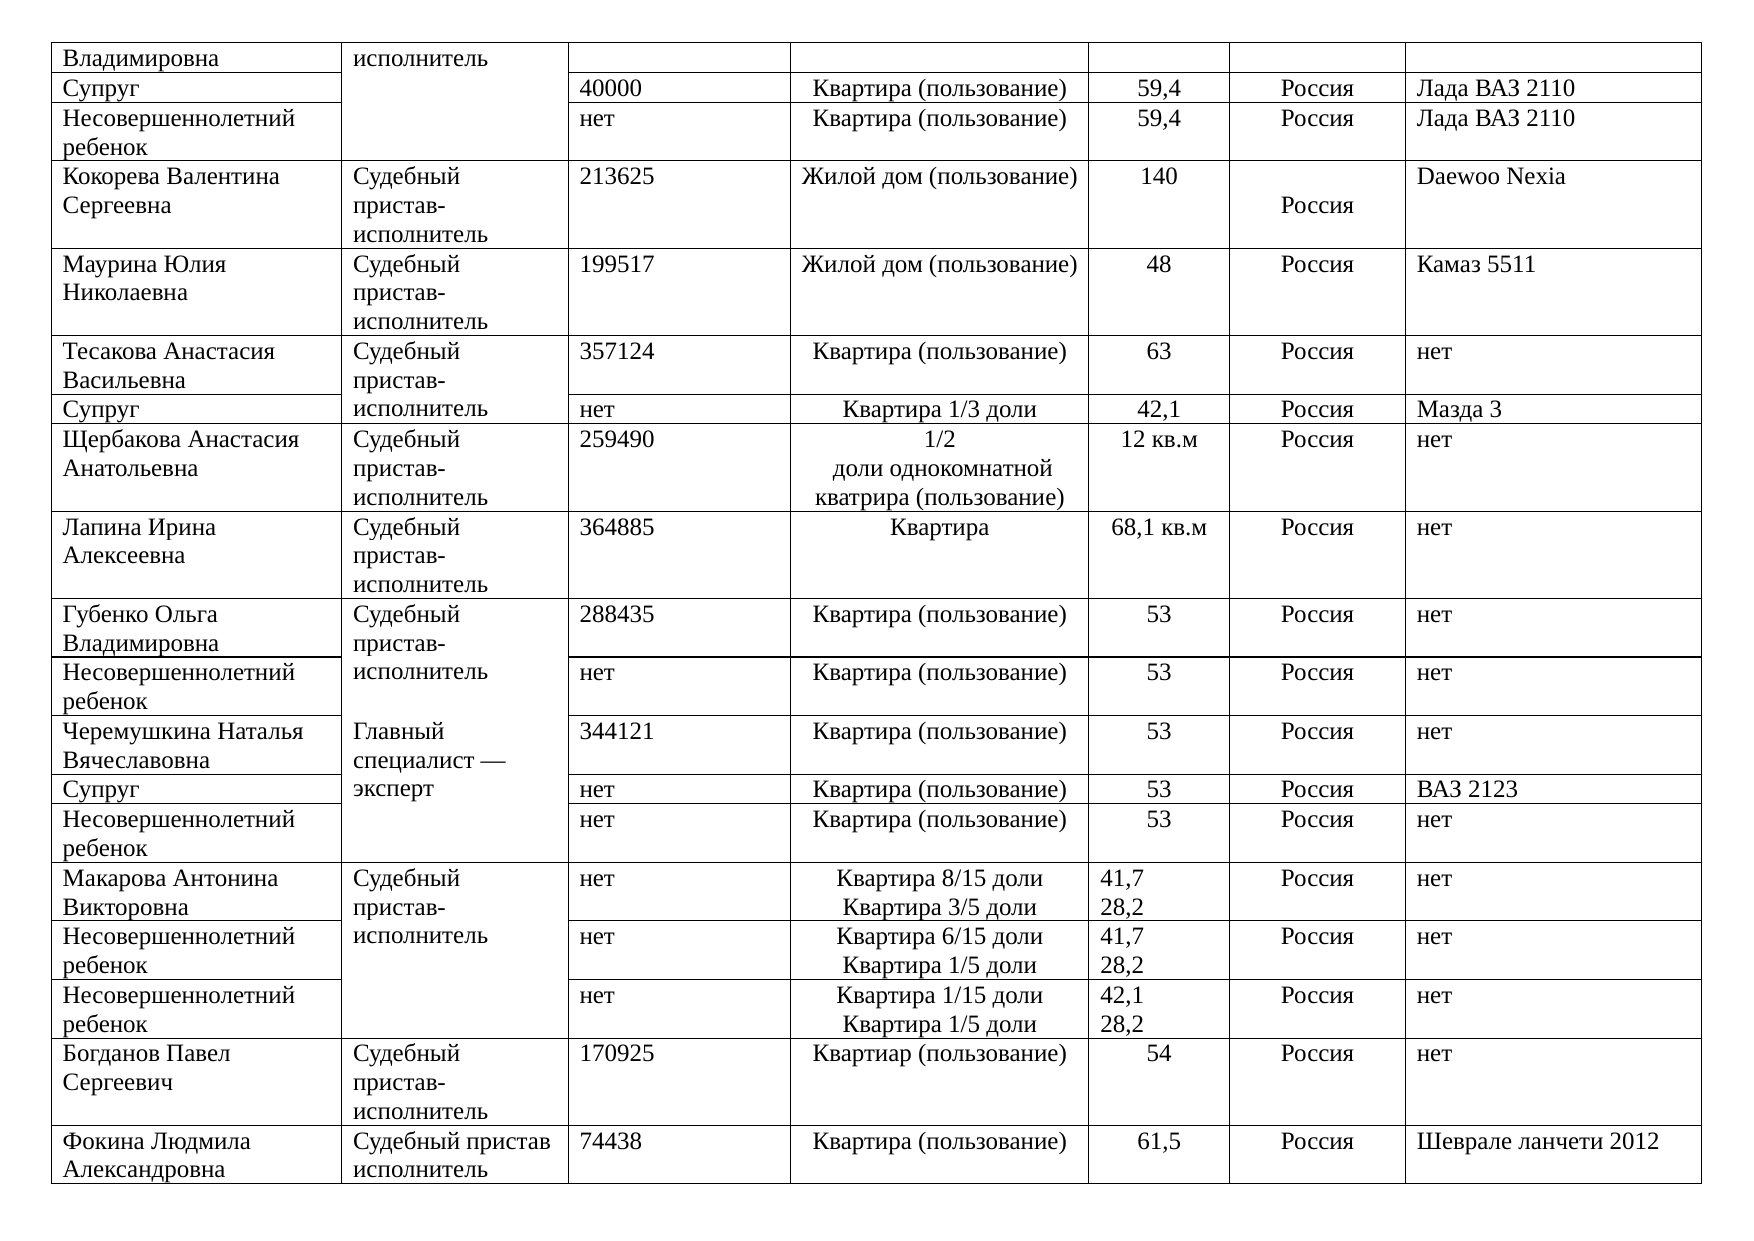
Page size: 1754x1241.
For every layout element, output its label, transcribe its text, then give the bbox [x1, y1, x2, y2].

table_cell Маурина Юлия Николаевна [52, 249, 341, 335]
table_cell [1406, 43, 1701, 72]
table_cell исполнитель [342, 43, 568, 160]
table_cell Несовершеннолетний ребенок [52, 804, 341, 862]
table_cell [569, 43, 790, 72]
table_cell Квартиар (пользование) [791, 1039, 1088, 1125]
table_cell Квартира 1/15 доли Квартира 1/5 доли [791, 980, 1088, 1037]
table_cell 41,7 28,2 [1089, 921, 1229, 979]
table_cell Россия [1230, 599, 1405, 656]
table_cell нет [1406, 1039, 1701, 1125]
table_cell Губенко Ольга Владимировна [52, 599, 341, 656]
table_cell 53 [1089, 658, 1229, 715]
table_cell Квартира (пользование) [791, 1126, 1088, 1183]
table_cell 170925 [569, 1039, 790, 1125]
table_cell 12 кв.м [1089, 424, 1229, 511]
table_cell нет [1406, 863, 1701, 920]
table_cell Супруг [52, 73, 341, 102]
table_cell нет [569, 395, 790, 423]
table_cell 54 [1089, 1039, 1229, 1125]
table_cell Квартира (пользование) [791, 336, 1088, 393]
table_cell Супруг [52, 395, 341, 423]
table_cell 53 [1089, 599, 1229, 656]
table_cell нет [1406, 804, 1701, 862]
table_cell Судебный пристав-исполнитель [342, 424, 568, 511]
table_cell Черемушкина Наталья Вячеславовна [52, 716, 341, 773]
table_cell Фокина Людмила Александровна [52, 1126, 341, 1183]
table_cell Россия [1230, 921, 1405, 979]
table_cell Камаз 5511 [1406, 249, 1701, 335]
table_cell Судебный пристав-исполнитель [342, 512, 568, 598]
table_cell Россия [1230, 1126, 1405, 1183]
table_cell Богданов Павел Сергеевич [52, 1039, 341, 1125]
table_cell Судебный пристав-исполнитель [342, 1039, 568, 1125]
table_cell нет [1406, 921, 1701, 979]
table_cell Квартира (пользование) [791, 103, 1088, 160]
table_cell Квартира (пользование) [791, 73, 1088, 102]
table_cell 213625 [569, 161, 790, 248]
table_cell нет [1406, 716, 1701, 773]
table_cell Россия [1230, 804, 1405, 862]
table_cell нет [569, 804, 790, 862]
table_cell Россия [1230, 863, 1405, 920]
table_cell нет [1406, 980, 1701, 1037]
table_cell Россия [1230, 249, 1405, 335]
table_cell 68,1 кв.м [1089, 512, 1229, 598]
table_cell Несовершеннолетний ребенок [52, 980, 341, 1037]
table_cell Судебный пристав-исполнитель [342, 249, 568, 335]
table_cell нет [569, 658, 790, 715]
table_cell Макарова Антонина Викторовна [52, 863, 341, 920]
table_cell Судебный пристав- исполнитель [342, 161, 568, 248]
table_cell Россия [1230, 775, 1405, 803]
table_cell 288435 [569, 599, 790, 656]
table_cell Квартира (пользование) [791, 599, 1088, 656]
table_cell Лапина Ирина Алексеевна [52, 512, 341, 598]
table_cell 42,1 [1089, 395, 1229, 423]
table_cell Квартира 8/15 доли Квартира 3/5 доли [791, 863, 1088, 920]
table_cell Daewoo Nexia [1406, 161, 1701, 248]
table_cell Россия [1230, 512, 1405, 598]
table_cell нет [1406, 336, 1701, 393]
table_cell нет [1406, 599, 1701, 656]
table_cell Главный специалист — эксперт [342, 715, 568, 862]
table_cell нет [1406, 658, 1701, 715]
table_cell Лада ВАЗ 2110 [1406, 103, 1701, 160]
table_cell Щербакова Анастасия Анатольевна [52, 424, 341, 511]
table_cell 48 [1089, 249, 1229, 335]
table_cell Квартира (пользование) [791, 804, 1088, 862]
table_cell Россия [1230, 716, 1405, 773]
table_cell 42,1 28,2 [1089, 980, 1229, 1037]
table_cell Россия [1230, 980, 1405, 1037]
table_cell Мазда 3 [1406, 395, 1701, 423]
table_cell Квартира (пользование) [791, 716, 1088, 773]
table_cell Кокорева Валентина Сергеевна [52, 161, 341, 248]
table_cell [791, 43, 1088, 72]
table_cell 53 [1089, 775, 1229, 803]
table_cell Несовершеннолетний ребенок [52, 921, 341, 979]
table_cell нет [569, 775, 790, 803]
table_cell Квартира (пользование) [791, 775, 1088, 803]
table_cell нет [1406, 512, 1701, 598]
table_cell Россия [1230, 395, 1405, 423]
table_cell 364885 [569, 512, 790, 598]
table_cell Судебный пристав исполнитель [342, 1126, 568, 1183]
table_cell Тесакова Анастасия Васильевна [52, 336, 341, 393]
table_cell 63 [1089, 336, 1229, 393]
table_cell Квартира (пользование) [791, 658, 1088, 715]
table_cell Лада ВАЗ 2110 [1406, 73, 1701, 102]
table_cell Судебный пристав-исполнитель [342, 863, 568, 1037]
table_cell Владимировна [52, 43, 341, 72]
table_cell Шеврале ланчети 2012 [1406, 1126, 1701, 1183]
table_cell 40000 [569, 73, 790, 102]
table_cell Россия [1230, 336, 1405, 393]
table_cell нет [1406, 424, 1701, 511]
table_cell Квартира [791, 512, 1088, 598]
table_cell ВАЗ 2123 [1406, 775, 1701, 803]
table_cell Россия [1230, 161, 1405, 248]
table_cell [1230, 43, 1405, 72]
table_cell нет [569, 103, 790, 160]
table_cell Несовершеннолетний ребенок [52, 658, 341, 715]
table_cell Россия [1230, 103, 1405, 160]
table_cell 1/2 доли однокомнатной кватрира (пользование) [791, 424, 1088, 511]
table_cell 53 [1089, 804, 1229, 862]
table_cell Квартира 6/15 доли Квартира 1/5 доли [791, 921, 1088, 979]
table_cell нет [569, 921, 790, 979]
table_cell нет [569, 980, 790, 1037]
table_cell Несовершеннолетний ребенок [52, 103, 341, 160]
table_cell 259490 [569, 424, 790, 511]
table_cell Жилой дом (пользование) [791, 249, 1088, 335]
table_cell 41,7 28,2 [1089, 863, 1229, 920]
table_cell Квартира 1/3 доли [791, 395, 1088, 423]
table_cell Супруг [52, 775, 341, 803]
table_cell 140 [1089, 161, 1229, 248]
table_cell Жилой дом (пользование) [791, 161, 1088, 248]
table_cell 357124 [569, 336, 790, 393]
table_cell Судебный пристав-исполнитель [342, 336, 568, 423]
table_cell 74438 [569, 1126, 790, 1183]
table_cell [1089, 43, 1229, 72]
table_cell 59,4 [1089, 103, 1229, 160]
table_cell 61,5 [1089, 1126, 1229, 1183]
table_cell 199517 [569, 249, 790, 335]
table_cell 53 [1089, 716, 1229, 773]
table_cell нет [569, 863, 790, 920]
table_cell 59,4 [1089, 73, 1229, 102]
table_cell Россия [1230, 73, 1405, 102]
table_cell 344121 [569, 716, 790, 773]
table_cell Россия [1230, 424, 1405, 511]
table_cell Судебный пристав-исполнитель [342, 599, 568, 715]
table_cell Россия [1230, 658, 1405, 715]
table_cell Россия [1230, 1039, 1405, 1125]
